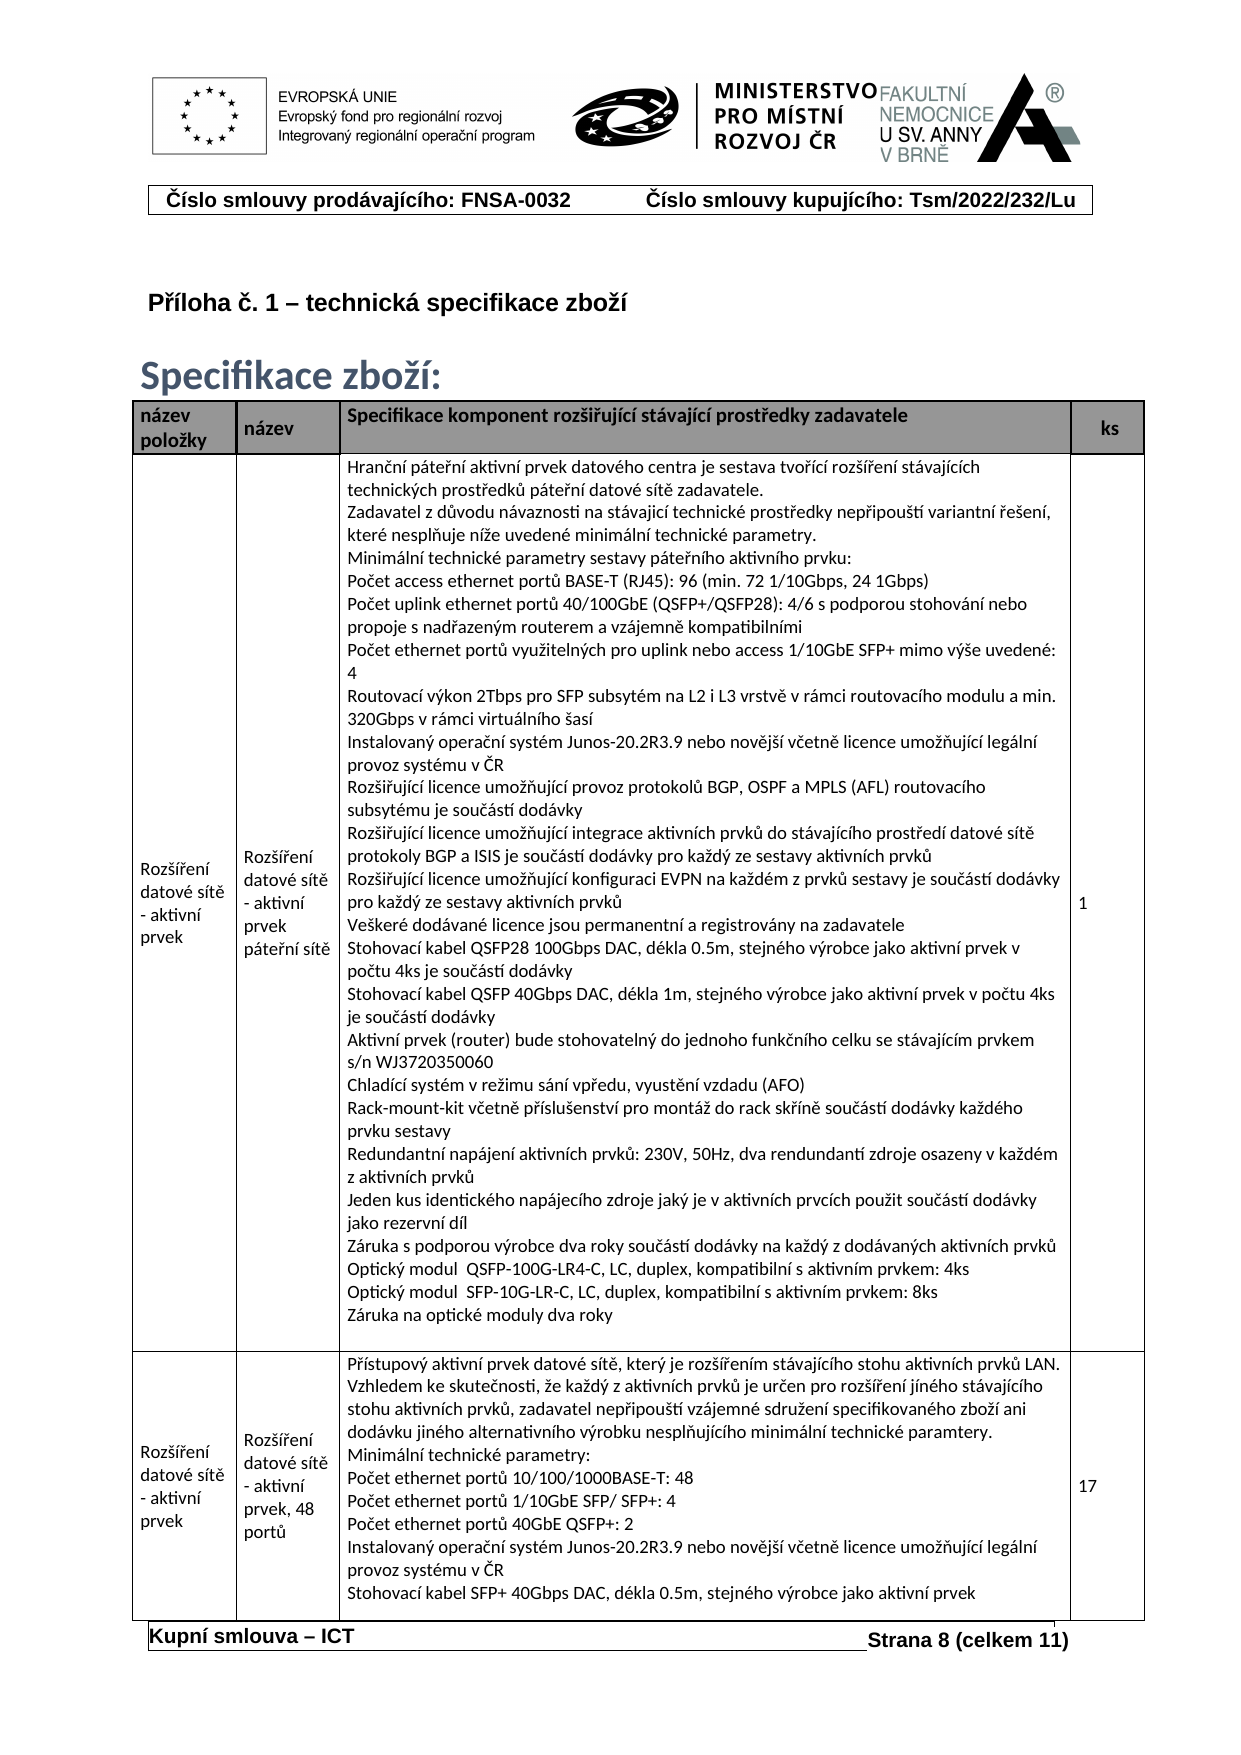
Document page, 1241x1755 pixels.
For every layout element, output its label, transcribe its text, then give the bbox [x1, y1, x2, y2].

text Příloha č. 1 – technická specifikace zboží [148, 288, 1093, 316]
table_cell Hranční páteřní aktivní prvek datového centra je sestava tvořící rozšíření stávajících technických prostředků páteřní datové sítě zadavatele. Zadavatel z důvodu návaznosti na stávajicí technické prostředky nepřipouští variantní řešení, které nesplňuje níže uvedené minimální technické parametry. Minimální technické parametry sestavy páteřního aktivního prvku: Počet access ethernet portů BASE-T (RJ45): 96 (min. 72 1/10Gbps, 24 1Gbps) Počet uplink ethernet portů 40/100GbE (QSFP+/QSFP28): 4/6 s podporou stohování nebo propoje s nadřazeným routerem a vzájemně kompatibilními Počet ethernet portů využitelných pro uplink nebo access 1/10GbE SFP+ mimo výše uvedené: 4 Routovací výkon 2Tbps pro SFP subsytém na L2 i L3 vrstvě v rámci routovacího modulu a min. 320Gbps v rámci virtuálního šasí Instalovaný operační systém Junos-20.2R3.9 nebo novější včetně licence umožňující legální provoz systému v ČR Rozšiřující licence umožňující provoz protokolů BGP, OSPF a MPLS (AFL) routovacího subsytému je součástí dodávky Rozšiřující licence umožňující integrace aktivních prvků do stávajícího prostředí datové sítě protokoly BGP a ISIS je součástí dodávky pro každý ze sestavy aktivních prvků Rozšiřující licence umožňující konfiguraci EVPN na každém z prvků sestavy je součástí dodávky pro každý ze sestavy aktivních prvků Veškeré dodávané licence jsou permanentní a registrovány na zadavatele Stohovací kabel QSFP28 100Gbps DAC, dékla 0.5m, stejného výrobce jako aktivní prvek v počtu 4ks je součástí dodávky Stohovací kabel QSFP 40Gbps DAC, dékla 1m, stejného výrobce jako aktivní prvek v počtu 4ks je součástí dodávky Aktivní prvek (router) bude stohovatelný do jednoho funkčního celku se stávajícím prvkem s/n WJ3720350060 Chladící systém v režimu sání vpředu, vyustění vzdadu (AFO) Rack-mount-kit včetně příslušenství pro montáž do rack skříně součástí dodávky každého prvku sestavy Redundantní napájení aktivních prvků: 230V, 50Hz, dva rendundantí zdroje osazeny v každém z aktivních prvků Jeden kus identického napájecího zdroje jaký je v aktivních prvcích použit součástí dodávky jako rezervní díl Záruka s podporou výrobce dva roky součástí dodávky na každý z dodávaných aktivních prvků Optický modul QSFP-100G-LR4-C, LC, duplex, kompatibilní s aktivním prvkem: 4ks Optický modul SFP-10G-LR-C, LC, duplex, kompatibilní s aktivním prvkem: 8ks Záruka na optické moduly dva roky [340, 454, 1070, 1351]
table_cell Rozšíření datové sítě - aktivní prvek páteřní sítě [237, 455, 339, 1351]
table_header Specifikace zboží: [133, 345, 1071, 400]
table_header [1071, 345, 1144, 400]
table_cell 1 [1071, 455, 1144, 1351]
table_cell Specifikace komponent rozšiřující stávající prostředky zadavatele [341, 402, 1070, 453]
table_cell 17 [1071, 1352, 1144, 1620]
table_cell Rozšíření datové sítě - aktivní prvek [133, 455, 236, 1351]
table_cell Přístupový aktivní prvek datové sítě, který je rozšířením stávajícího stohu aktivních prvků LAN. Vzhledem ke skutečnosti, že každý z aktivních prvků je určen pro rozšíření jíného stávajícího stohu aktivních prvků, zadavatel nepřipouští vzájemné sdružení specifikovaného zboží ani dodávku jiného alternativního výrobku nesplňujícího minimální technické paramtery. Minimální technické parametry: Počet ethernet portů 10/100/1000BASE-T: 48 Počet ethernet portů 1/10GbE SFP/ SFP+: 4 Počet ethernet portů 40GbE QSFP+: 2 Instalovaný operační systém Junos-20.2R3.9 nebo novější včetně licence umožňující legální provoz systému v ČR Stohovací kabel SFP+ 40Gbps DAC, dékla 0.5m, stejného výrobce jako aktivní prvek [340, 1352, 1070, 1620]
table_cell ks [1072, 402, 1143, 453]
table_cell název [238, 402, 339, 453]
table_cell název položky [134, 402, 235, 453]
table_cell Rozšíření datové sítě - aktivní prvek [133, 1352, 236, 1620]
table_cell Rozšíření datové sítě - aktivní prvek, 48 portů [237, 1352, 339, 1620]
